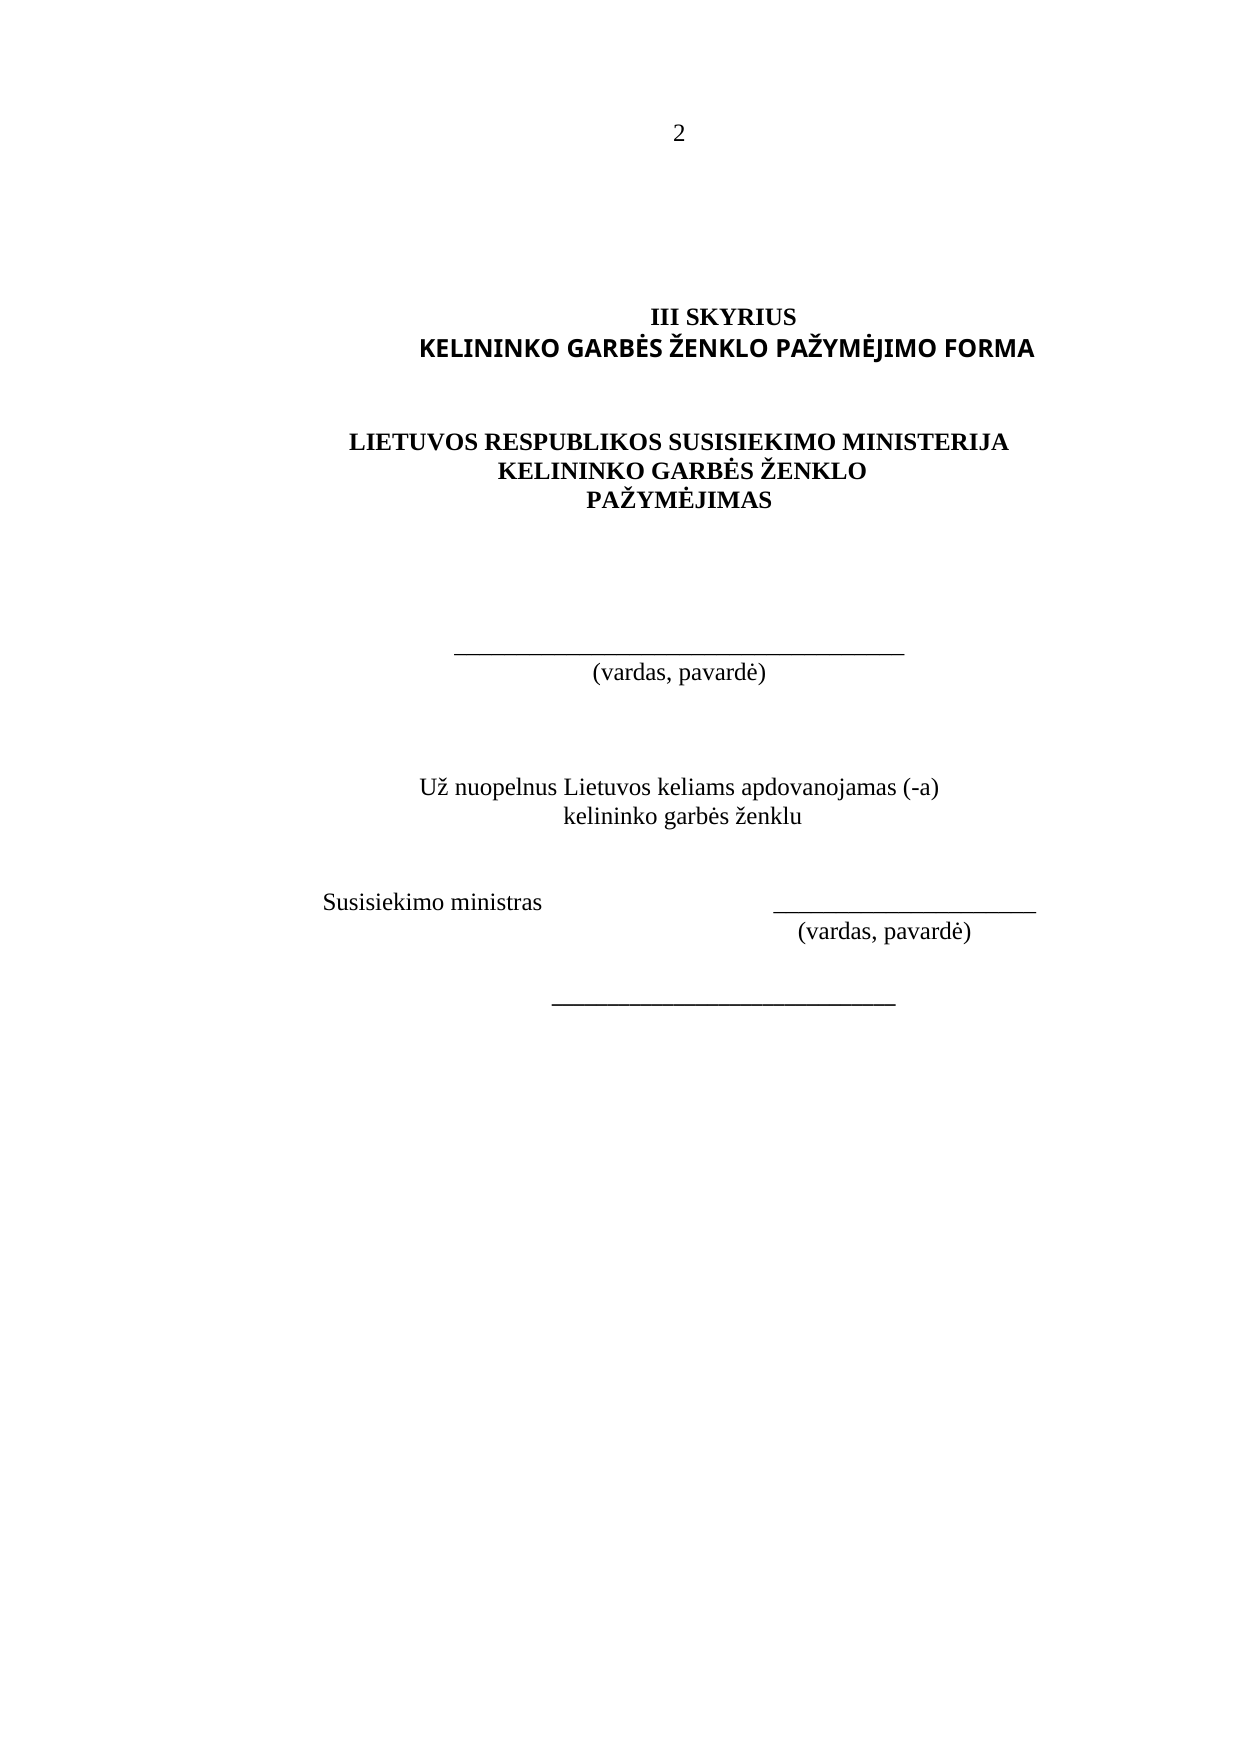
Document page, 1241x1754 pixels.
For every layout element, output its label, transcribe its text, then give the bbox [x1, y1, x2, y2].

text kelininko garbės ženklu [177, 801, 1181, 830]
text _______________________________ [266, 975, 1181, 1009]
table_header [177, 916, 647, 947]
text III SKYRIUS [266, 302, 1181, 331]
text LIETUVOS RESPUBLIKOS SUSISIEKIMO MINISTERIJA [177, 427, 1181, 456]
text KELININKO GARBĖS ŽENKLO PAŽYMĖJIMO FORMA [266, 331, 1181, 365]
text PAŽYMĖJIMAS [177, 485, 1181, 514]
text ____________________________________ [177, 629, 1181, 657]
text Susisiekimo ministras _____________________ [177, 887, 1181, 916]
text KELININKO GARBĖS ŽENKLO [177, 456, 1181, 485]
text Už nuopelnus Lietuvos keliams apdovanojamas (-a) [177, 772, 1181, 801]
text (vardas, pavardė) [177, 657, 1181, 686]
table_header (vardas, pavardė) [647, 916, 1122, 947]
